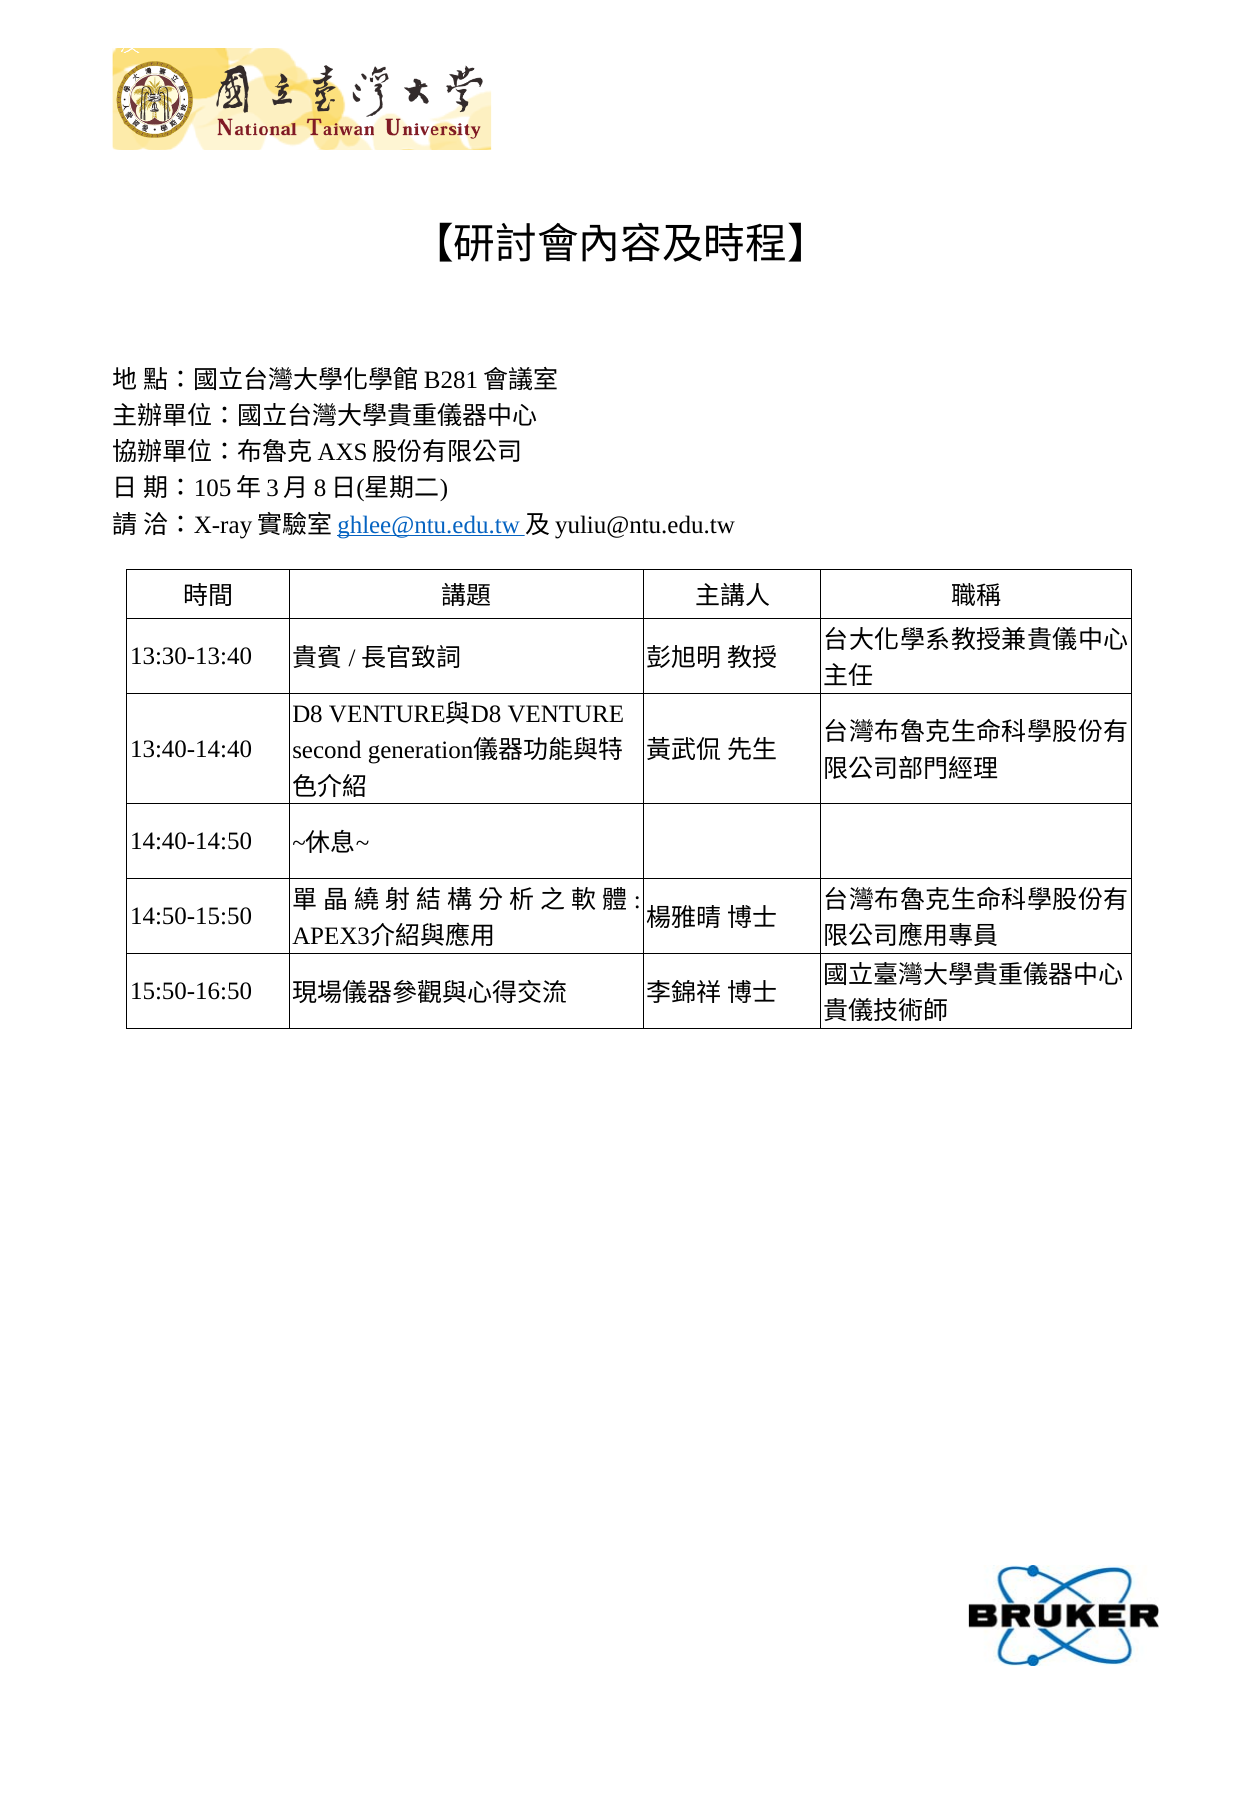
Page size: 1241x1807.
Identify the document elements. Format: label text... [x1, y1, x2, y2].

text 日 期：105年3月8日(星期二) [112, 468, 1128, 504]
text 請 洽：X-ray實驗室ghlee@ntu.edu.tw及yuliu@ntu.edu.tw [112, 504, 1128, 540]
picture [112, 48, 492, 150]
table_cell [821, 804, 1131, 877]
table_cell 單晶繞射結構分析之軟體: APEX3介紹與應用 [290, 879, 643, 952]
table_header 時間 [127, 570, 289, 618]
table_header 主講人 [644, 570, 820, 618]
table_cell 貴賓 / 長官致詞 [290, 619, 643, 693]
table_cell 彭旭明 教授 [644, 619, 820, 693]
table_cell [644, 804, 820, 877]
table_cell 14:50-15:50 [127, 879, 289, 952]
table_cell 國立臺灣大學貴重儀器中心 貴儀技術師 [821, 954, 1131, 1027]
table_cell 台大化學系教授兼貴儀中心主任 [821, 619, 1131, 693]
text 地 點：國立台灣大學化學館B281會議室 [112, 359, 1128, 395]
table_cell D8 VENTURE與D8 VENTURE second generation儀器功能與特 色介紹 [290, 694, 643, 802]
table_cell 楊雅晴 博士 [644, 879, 820, 952]
picture [968, 1565, 1159, 1666]
table_cell 13:30-13:40 [127, 619, 289, 693]
table_cell ~休息~ [290, 804, 643, 877]
table_cell 13:40-14:40 [127, 694, 289, 802]
table_cell 李錦祥 博士 [644, 954, 820, 1027]
table_cell 14:40-14:50 [127, 804, 289, 877]
table_cell 15:50-16:50 [127, 954, 289, 1027]
table_cell 現場儀器參觀與心得交流 [290, 954, 643, 1027]
table_header 講題 [290, 570, 643, 618]
table_cell 台灣布魯克生命科學股份有限公司部門經理 [821, 694, 1131, 802]
table_header 職稱 [821, 570, 1131, 618]
table_cell 台灣布魯克生命科學股份有限公司應用專員 [821, 879, 1131, 952]
text 【研討會內容及時程】 [112, 210, 1128, 271]
table_cell 黃武侃 先生 [644, 694, 820, 802]
text 協辦單位：布魯克AXS股份有限公司 [112, 432, 1128, 468]
text 主辦單位：國立台灣大學貴重儀器中心 [112, 395, 1128, 432]
